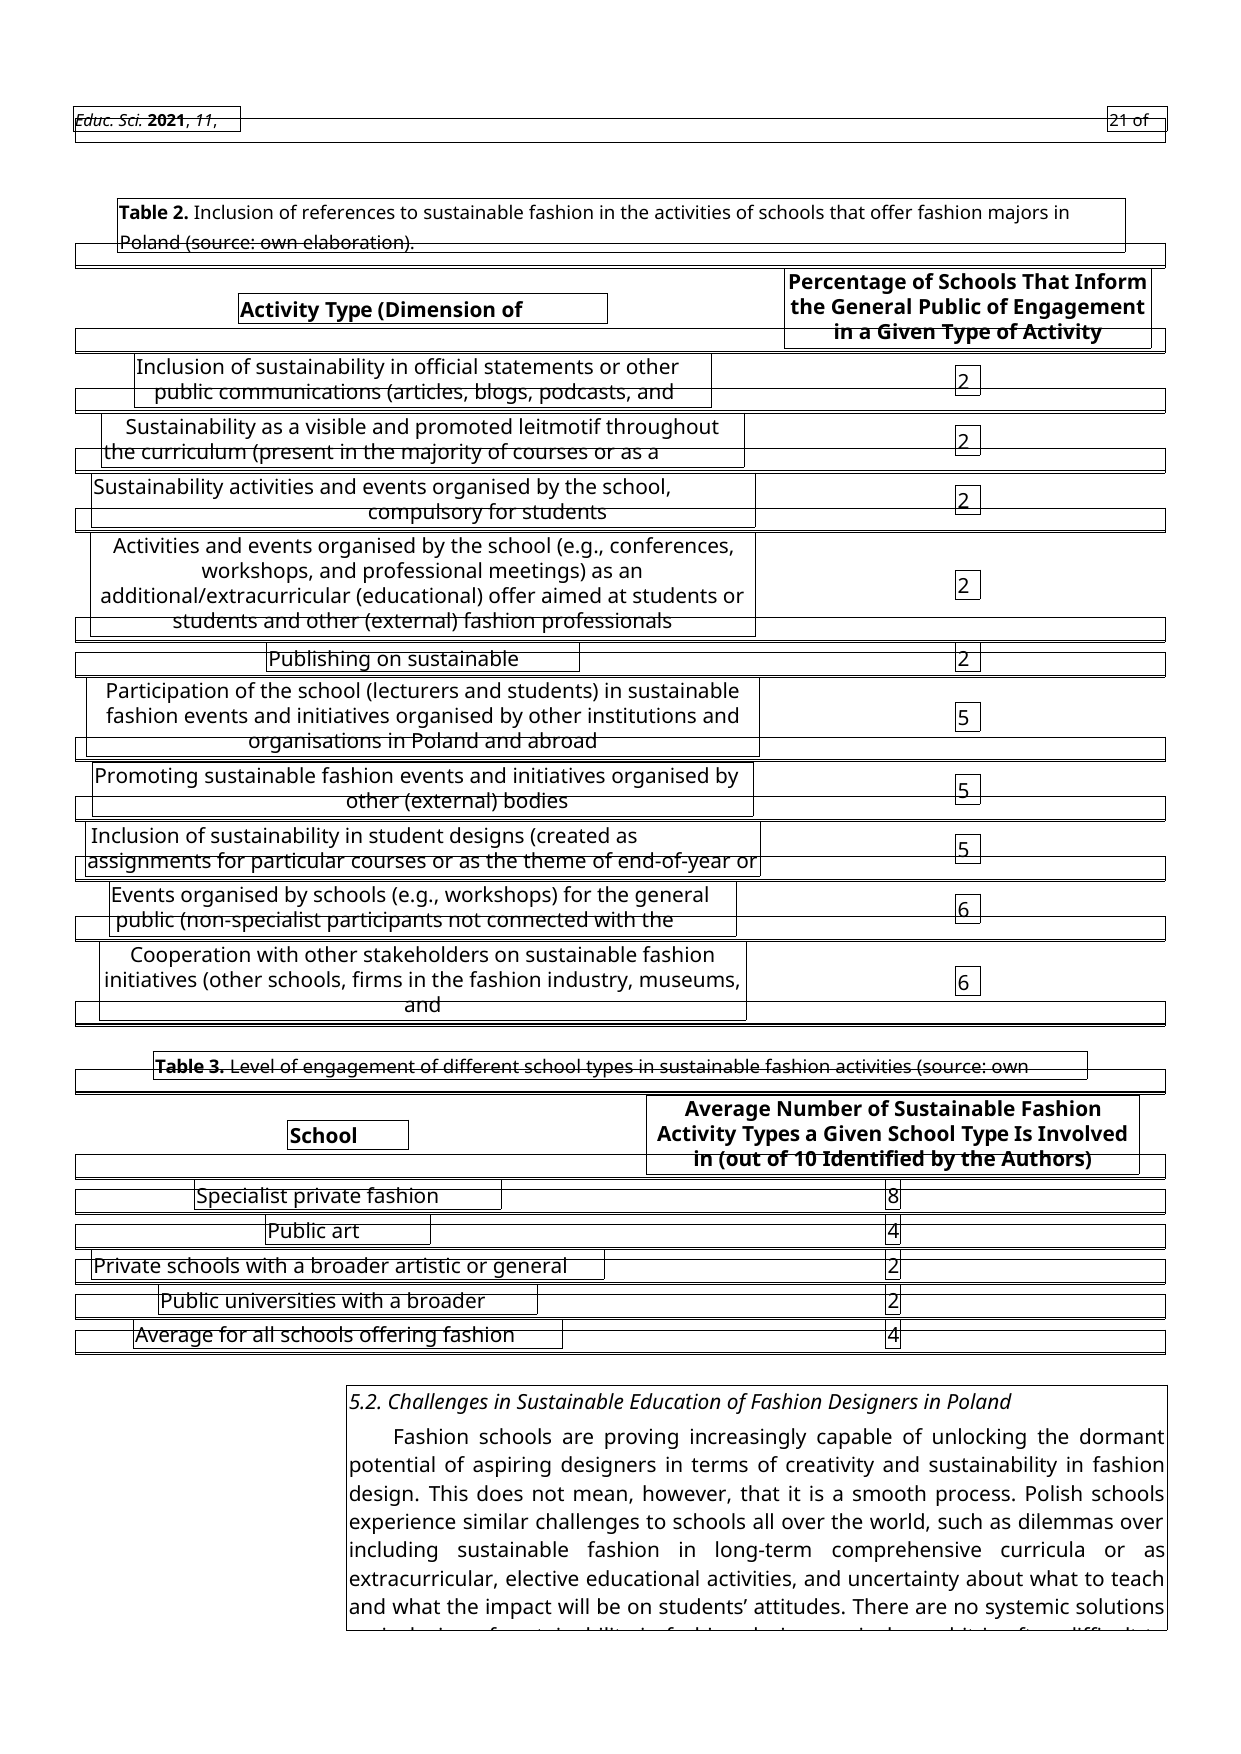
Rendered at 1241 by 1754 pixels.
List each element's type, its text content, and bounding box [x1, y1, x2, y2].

text Table 3. Level of engagement of different school types in sustainable fashion activities (source: own elaboration). [605, 1070, 1087, 1078]
text Promoting sustainable fashion events and initiatives organised by other (external) bodies [94, 763, 752, 796]
text Participation of the school (lecturers and students) in sustainable fashion events and initiatives organised by other institutions and organisations in Poland and abroad [278, 738, 758, 753]
text Table 3. Level of engagement of different school types in sustainable fashion activities (source: own elaboration). [155, 1070, 604, 1078]
text Average for all schools offering fashion majors [135, 1321, 562, 1330]
text 21 of 30 [1109, 108, 1167, 131]
text 8 [887, 1190, 900, 1209]
text 28 [957, 644, 980, 652]
text Inclusion of sustainability in student designs (created as assignments for particular courses or as the theme of end-of-year or graduation collections) [87, 823, 760, 856]
text 61 [960, 909, 966, 916]
text 21 of 30 [1109, 119, 1165, 131]
text Sustainability activities and events organised by the school, compulsory for students [476, 509, 754, 524]
text Educ. Sci. 2021, 11, 531 [74, 108, 240, 131]
text Table 3. Level of engagement of different school types in sustainable fashion activities (source: own elaboration). [155, 1053, 1087, 1069]
text 61 [957, 917, 980, 923]
text 22 [957, 367, 980, 388]
text Percentage of Schools That Inform the General Public of Engagement in a Given Type of Activity [785, 270, 1150, 328]
text 22 [957, 487, 980, 508]
text 22 [957, 389, 980, 395]
text 61 [957, 895, 980, 916]
text Sustainability activities and events organised by the school, compulsory for students [93, 509, 411, 524]
text Inclusion of sustainability in official statements or other public communications (articles, blogs, podcasts, and manifestos) [136, 389, 710, 407]
text Table 2. Inclusion of references to sustainable fashion in the activities of schools that offer fashion majors in Poland (source: own elaboration). [119, 200, 1125, 243]
text Sustainability as a visible and promoted leitmotif throughout the curriculum (present in the majority of courses or as a separate course) [103, 414, 744, 448]
text Fashion schools are proving increasingly capable of unlocking the dormant potential of aspiring designers in terms of creativity and sustainability in fashion design. This does not mean, however, that it is a smooth process. Polish schools experience similar challenges to schools all over the world, such as dilemmas over including sustainable fashion in long-term comprehensive curricula or as extracurricular, elective educational activities, and uncertainty about what to teach and what the impact will be on students’ attitudes. There are no systemic solutions on inclusion of sustainability in fashion design curricula, and it is often difficult to assess whether references to it are indeed deeply ingrained in teaching [348, 1422, 1165, 1629]
text [887, 1251, 900, 1259]
text 50 [957, 776, 980, 796]
text Table 2. Inclusion of references to sustainable fashion in the activities of schools that offer fashion majors in Poland (source: own elaboration). [187, 244, 1125, 252]
text 2 [887, 1260, 900, 1279]
text Public art schools [267, 1225, 430, 1244]
text Private schools with a broader artistic or general profile [93, 1251, 604, 1259]
text Publishing on sustainable fashion [268, 644, 579, 652]
text Activity Type (Dimension of Analysis) [240, 295, 607, 323]
text 4 [887, 1321, 900, 1330]
text 22 [957, 449, 980, 455]
text 61 [957, 968, 980, 995]
text School Type [289, 1122, 408, 1149]
text 22 [957, 509, 980, 514]
text 28 [957, 653, 980, 671]
text Inclusion of sustainability in student designs (created as assignments for particular courses or as the theme of end-of-year or graduation collections) [87, 857, 760, 876]
text Events organised by schools (e.g., workshops) for the general public (non-specialist participants not connected with the fashion market) [111, 917, 734, 936]
text [887, 1286, 900, 1294]
text Public universities with a broader profile [160, 1295, 537, 1313]
text Specialist private fashion schools [196, 1181, 501, 1189]
text Inclusion of sustainability in official statements or other public communications (articles, blogs, podcasts, and manifestos) [136, 354, 710, 388]
text Average for all schools offering fashion majors [135, 1331, 562, 1348]
text Specialist private fashion schools [196, 1190, 501, 1209]
text Cooperation with other stakeholders on sustainable fashion initiatives (other schools, firms in the fashion industry, museums, and [100, 1002, 746, 1018]
text Activities and events organised by the school (e.g., conferences, workshops, and professional meetings) as an additional/extracurricular (educational) offer aimed at students or students and other (external) fashion professionals [92, 618, 753, 634]
text Cooperation with other stakeholders on sustainable fashion initiatives (other schools, firms in the fashion industry, museums, and [100, 943, 746, 1001]
text 4 [887, 1225, 900, 1244]
text [887, 1181, 900, 1189]
text Sustainability activities and events organised by the school, compulsory for students [93, 474, 754, 508]
text Private schools with a broader artistic or general profile [93, 1260, 604, 1279]
text 56 [957, 836, 980, 856]
text Average Number of Sustainable Fashion Activity Types a Given School Type Is Involved in (out of 10 Identified by the Authors) [648, 1155, 947, 1171]
text Events organised by schools (e.g., workshops) for the general public (non-specialist participants not connected with the fashion market) [111, 883, 734, 916]
text 56 [957, 857, 980, 863]
text Sustainability as a visible and promoted leitmotif throughout the curriculum (present in the majority of courses or as a separate course) [103, 449, 744, 467]
text Educ. Sci. 2021, 11, 531 [76, 119, 240, 131]
text 5.2. Challenges in Sustainable Education of Fashion Designers in Poland [348, 1387, 1167, 1415]
text Percentage of Schools That Inform the General Public of Engagement in a Given Type of Activity [785, 329, 1150, 345]
text 4 [887, 1331, 900, 1348]
text Promoting sustainable fashion events and initiatives organised by other (external) bodies [94, 797, 752, 813]
text 28 [957, 571, 980, 599]
text 50 [957, 797, 980, 803]
text Public universities with a broader profile [160, 1286, 537, 1294]
text [887, 1216, 900, 1224]
text 2 [887, 1295, 900, 1313]
text Activities and events organised by the school (e.g., conferences, workshops, and professional meetings) as an additional/extracurricular (educational) offer aimed at students or students and other (external) fashion professionals [92, 534, 753, 617]
text 50 [957, 703, 980, 731]
text Publishing on sustainable fashion [268, 653, 579, 671]
text Participation of the school (lecturers and students) in sustainable fashion events and initiatives organised by other institutions and organisations in Poland and abroad [88, 678, 758, 737]
text 22 [957, 427, 980, 448]
text Average Number of Sustainable Fashion Activity Types a Given School Type Is Involved in (out of 10 Identified by the Authors) [648, 1096, 1137, 1154]
text Average Number of Sustainable Fashion Activity Types a Given School Type Is Involved in (out of 10 Identified by the Authors) [948, 1155, 1137, 1171]
text Public art schools [267, 1216, 430, 1224]
